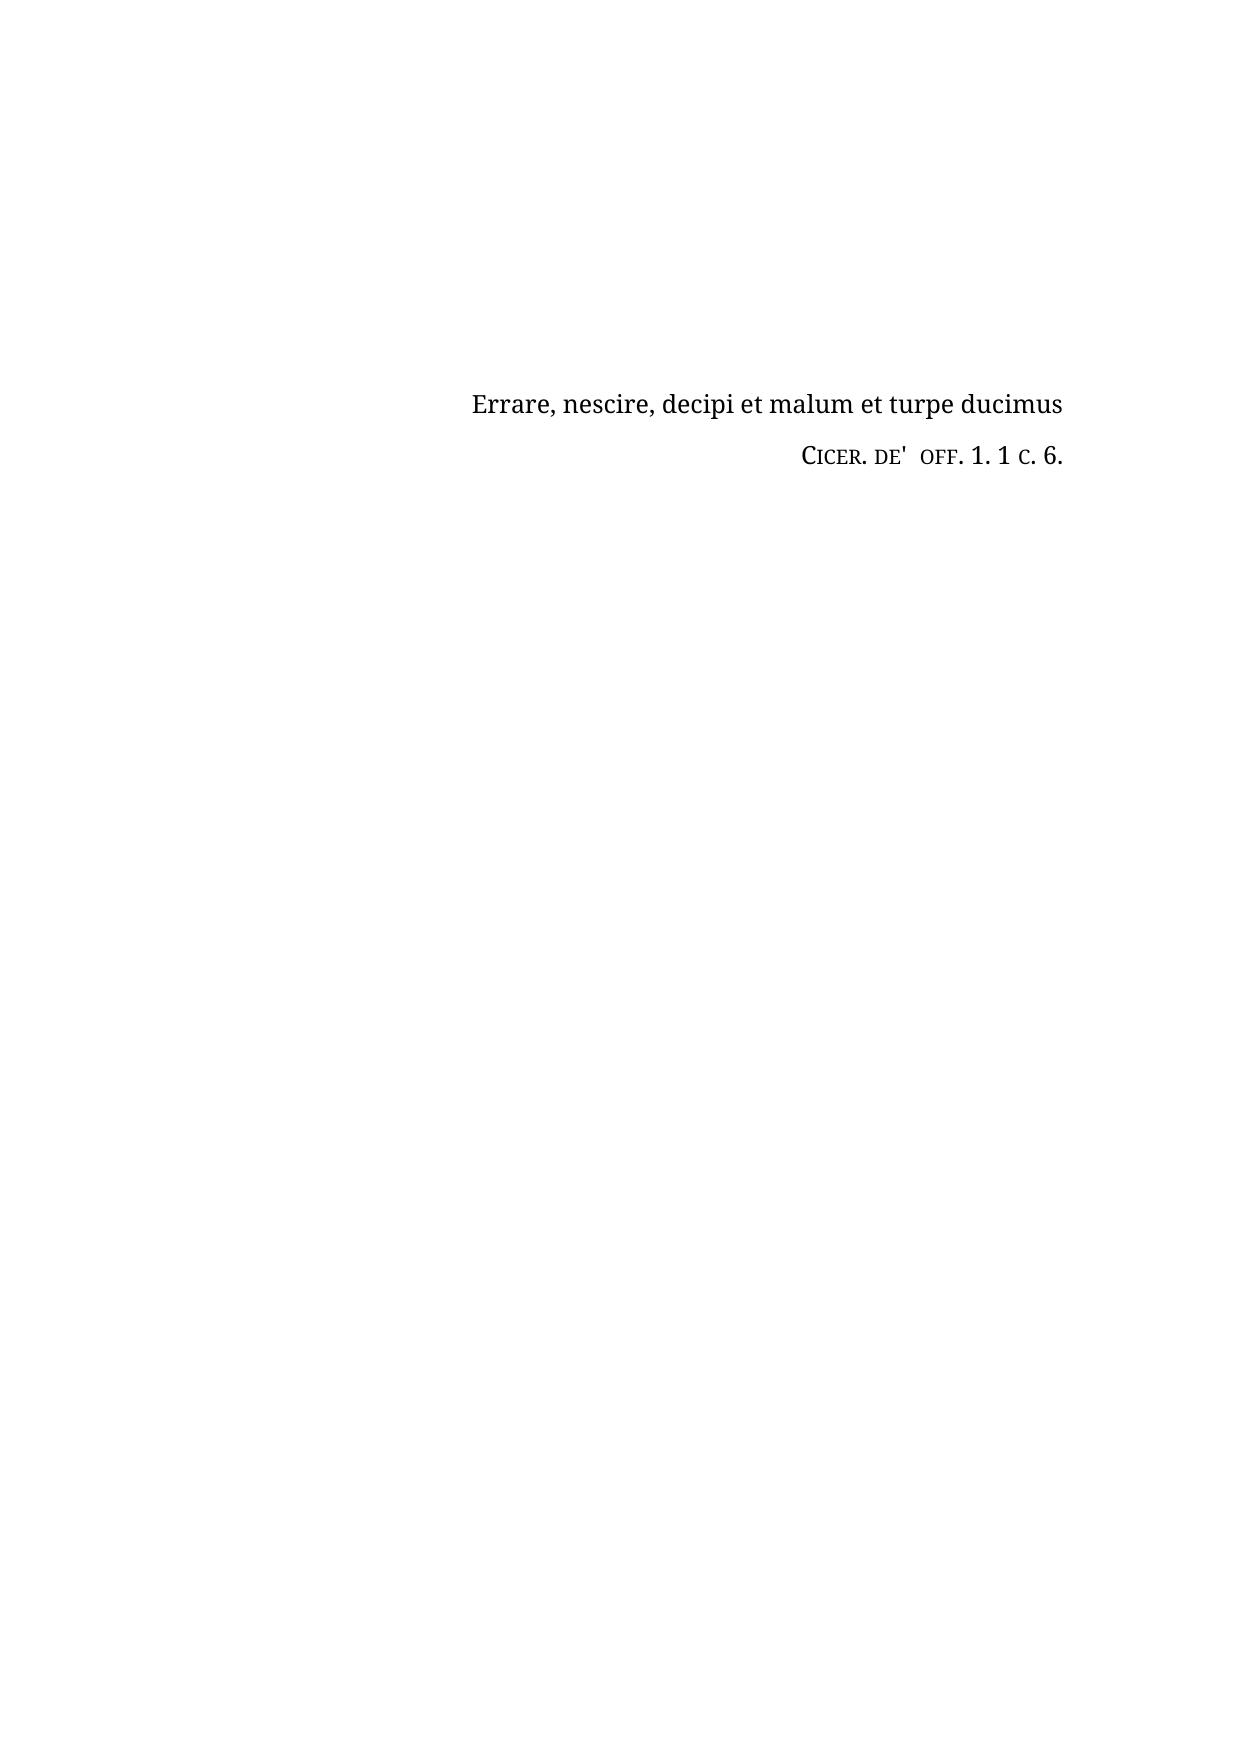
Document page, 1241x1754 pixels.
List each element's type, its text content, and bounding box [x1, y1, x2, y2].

text Cicer. de' off. 1. 1 c. 6. [148, 438, 1063, 472]
text Errare, nescire, decipi et malum et turpe ducimus [148, 387, 1063, 421]
